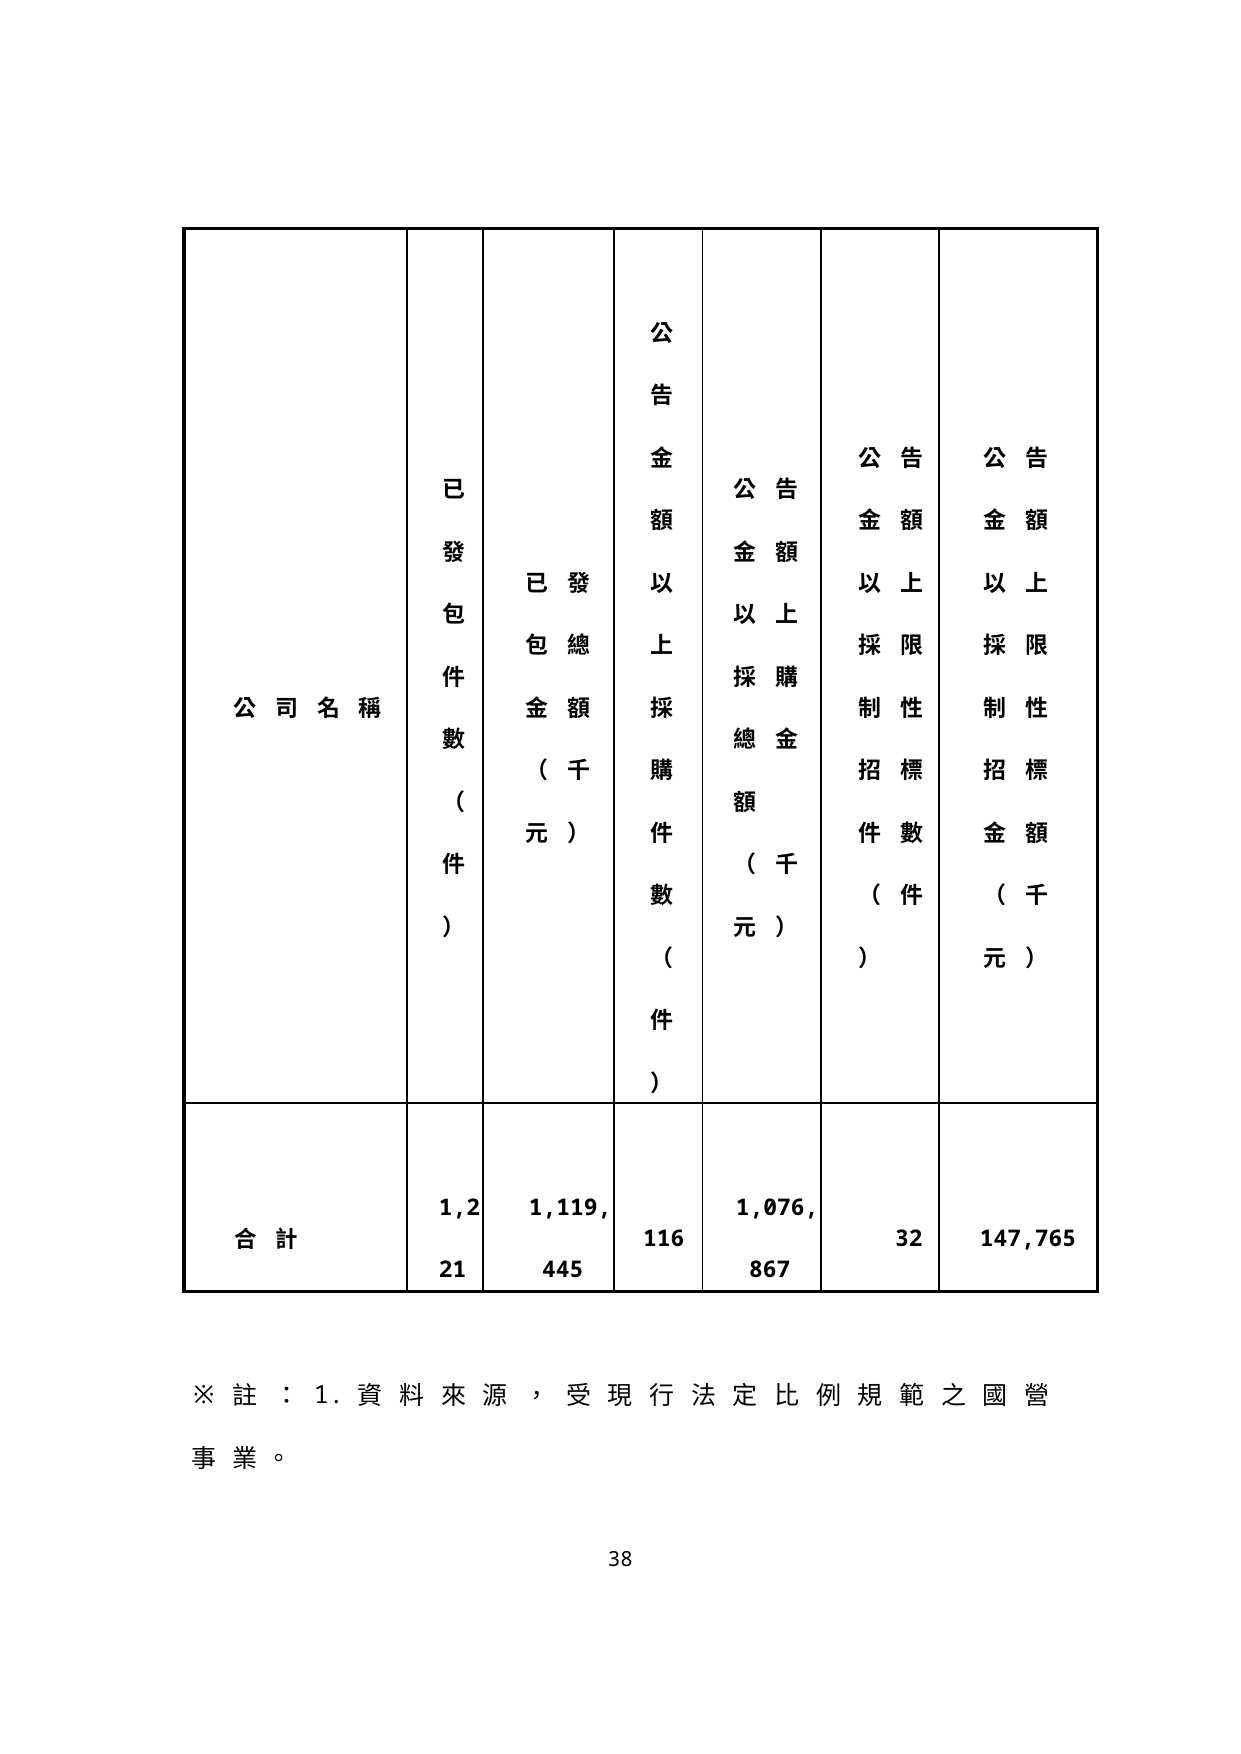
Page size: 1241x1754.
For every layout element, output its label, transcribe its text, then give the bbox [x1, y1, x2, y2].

table_cell 1,076,867 [703, 1104, 820, 1290]
table_header 已發包總金額（千元） [484, 230, 613, 1102]
table_cell 合計 [186, 1104, 406, 1290]
table_cell 32 [822, 1104, 938, 1290]
table_header 公告金額以上採購總金額（千元） [703, 230, 820, 1102]
table_cell 147,765 [940, 1104, 1096, 1290]
table_cell 1,221 [408, 1104, 482, 1290]
table_cell 1,119,445 [484, 1104, 613, 1290]
table_header 公告金額以上採限制性招標金額（千元） [940, 230, 1096, 1102]
table_cell 116 [615, 1104, 702, 1290]
table_header 公告金額以上採限制性招標件數（件） [822, 230, 938, 1102]
table_header 公告金額以上採購件數（件） [615, 230, 702, 1102]
table_header 已發包件數（件） [408, 230, 482, 1102]
table_header 公司名稱 [186, 230, 406, 1102]
text ※註：1.資料來源，受現行法定比例規範之國營事業。 [183, 1352, 1058, 1477]
